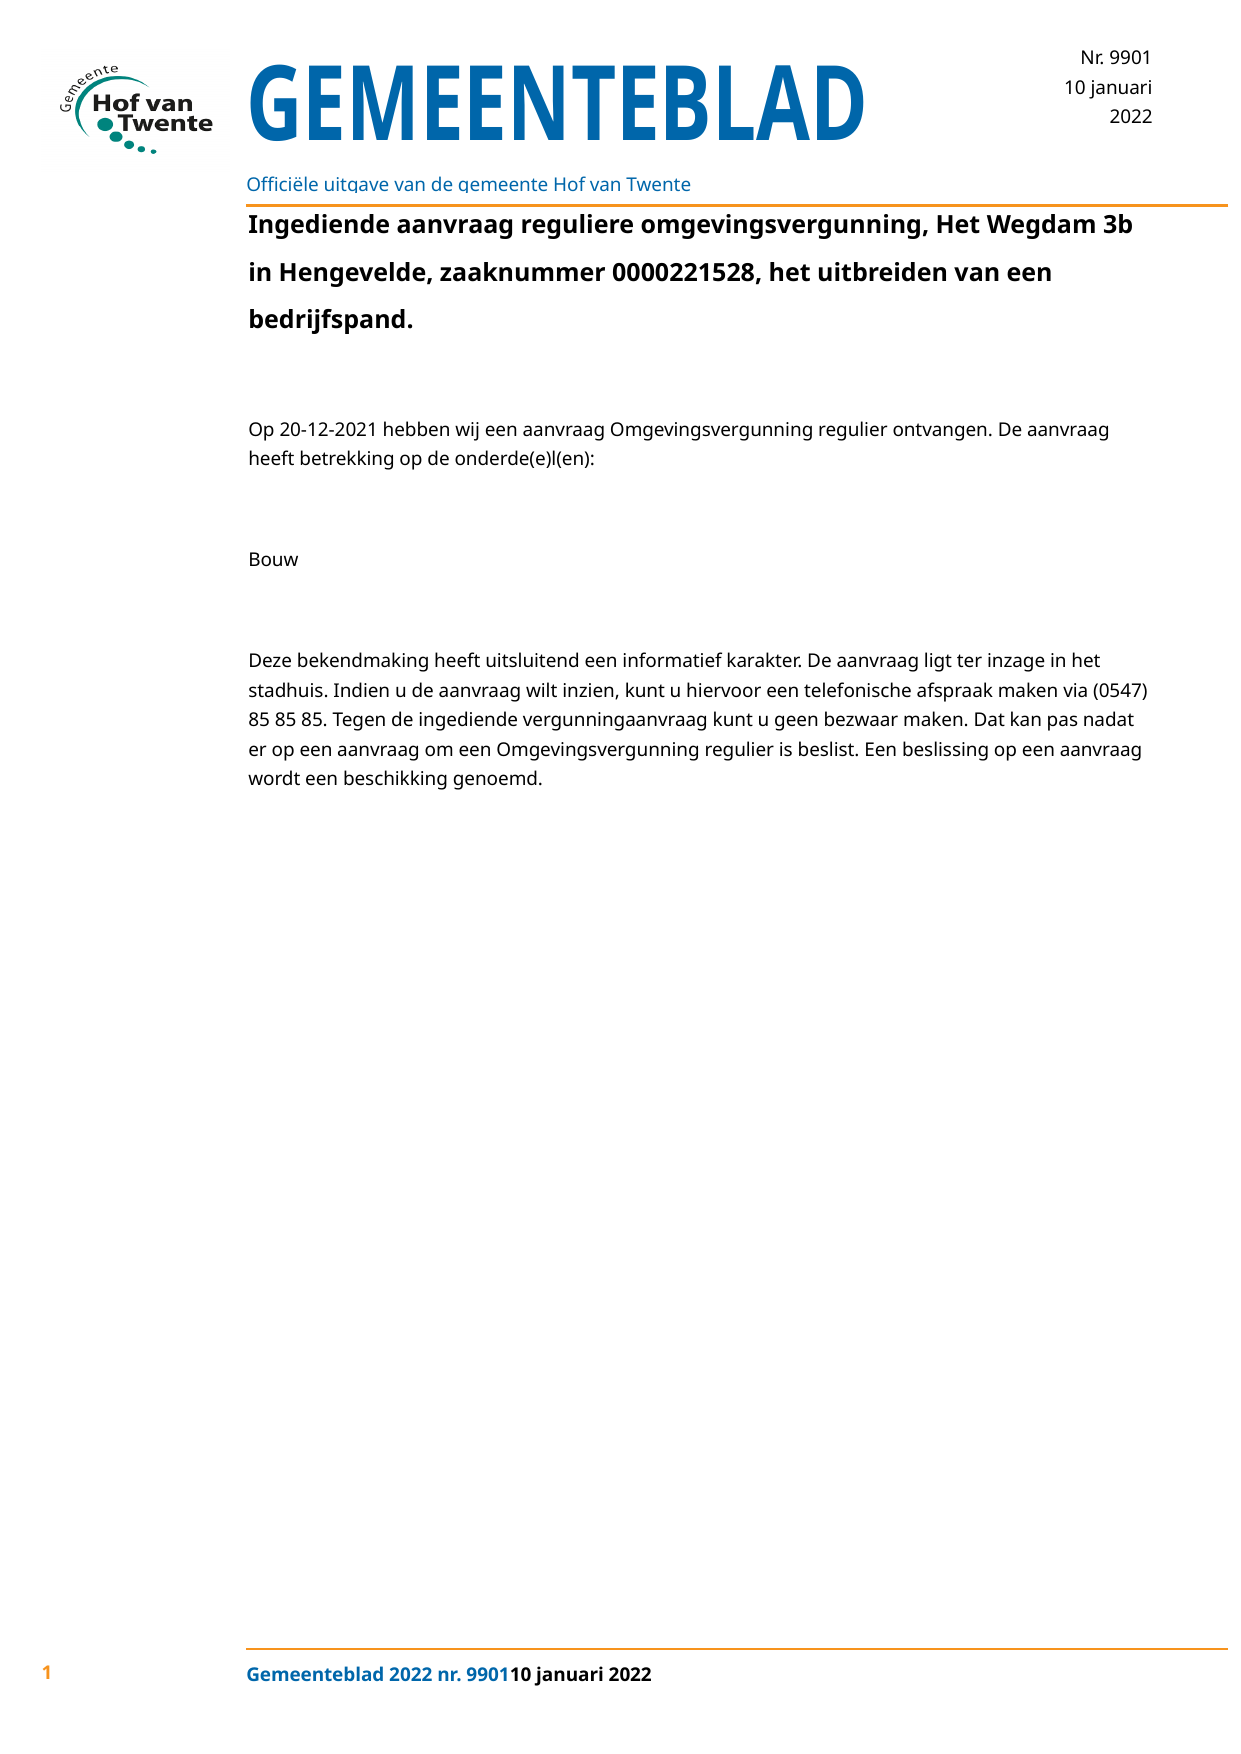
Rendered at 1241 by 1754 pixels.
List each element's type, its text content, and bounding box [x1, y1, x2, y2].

text Deze bekendmaking heeft uitsluitend een informatief karakter. De aanvraag ligt ter inzage in het stadhuis. Indien u de aanvraag wilt inzien, kunt u hiervoor een telefonische afspraak maken via (0547) 85 85 85. Tegen de ingediende vergunningaanvraag kunt u geen bezwaar maken. Dat kan pas nadat er op een aanvraag om een Omgevingsvergunning regulier is beslist. Een beslissing op een aanvraag wordt een beschikking genoemd. [248, 647, 1152, 791]
text Bouw [248, 546, 1152, 572]
text Ingediende aanvraag reguliere omgevingsvergunning, Het Wegdam 3b in Hengevelde, zaaknummer 0000221528, het uitbreiden van een bedrijfspand. [248, 207, 1152, 336]
text Op 20-12-2021 hebben wij een aanvraag Omgevingsvergunning regulier ontvangen. De aanvraag heeft betrekking op de onderde(e)l(en): [248, 416, 1152, 471]
picture [41, 47, 231, 172]
